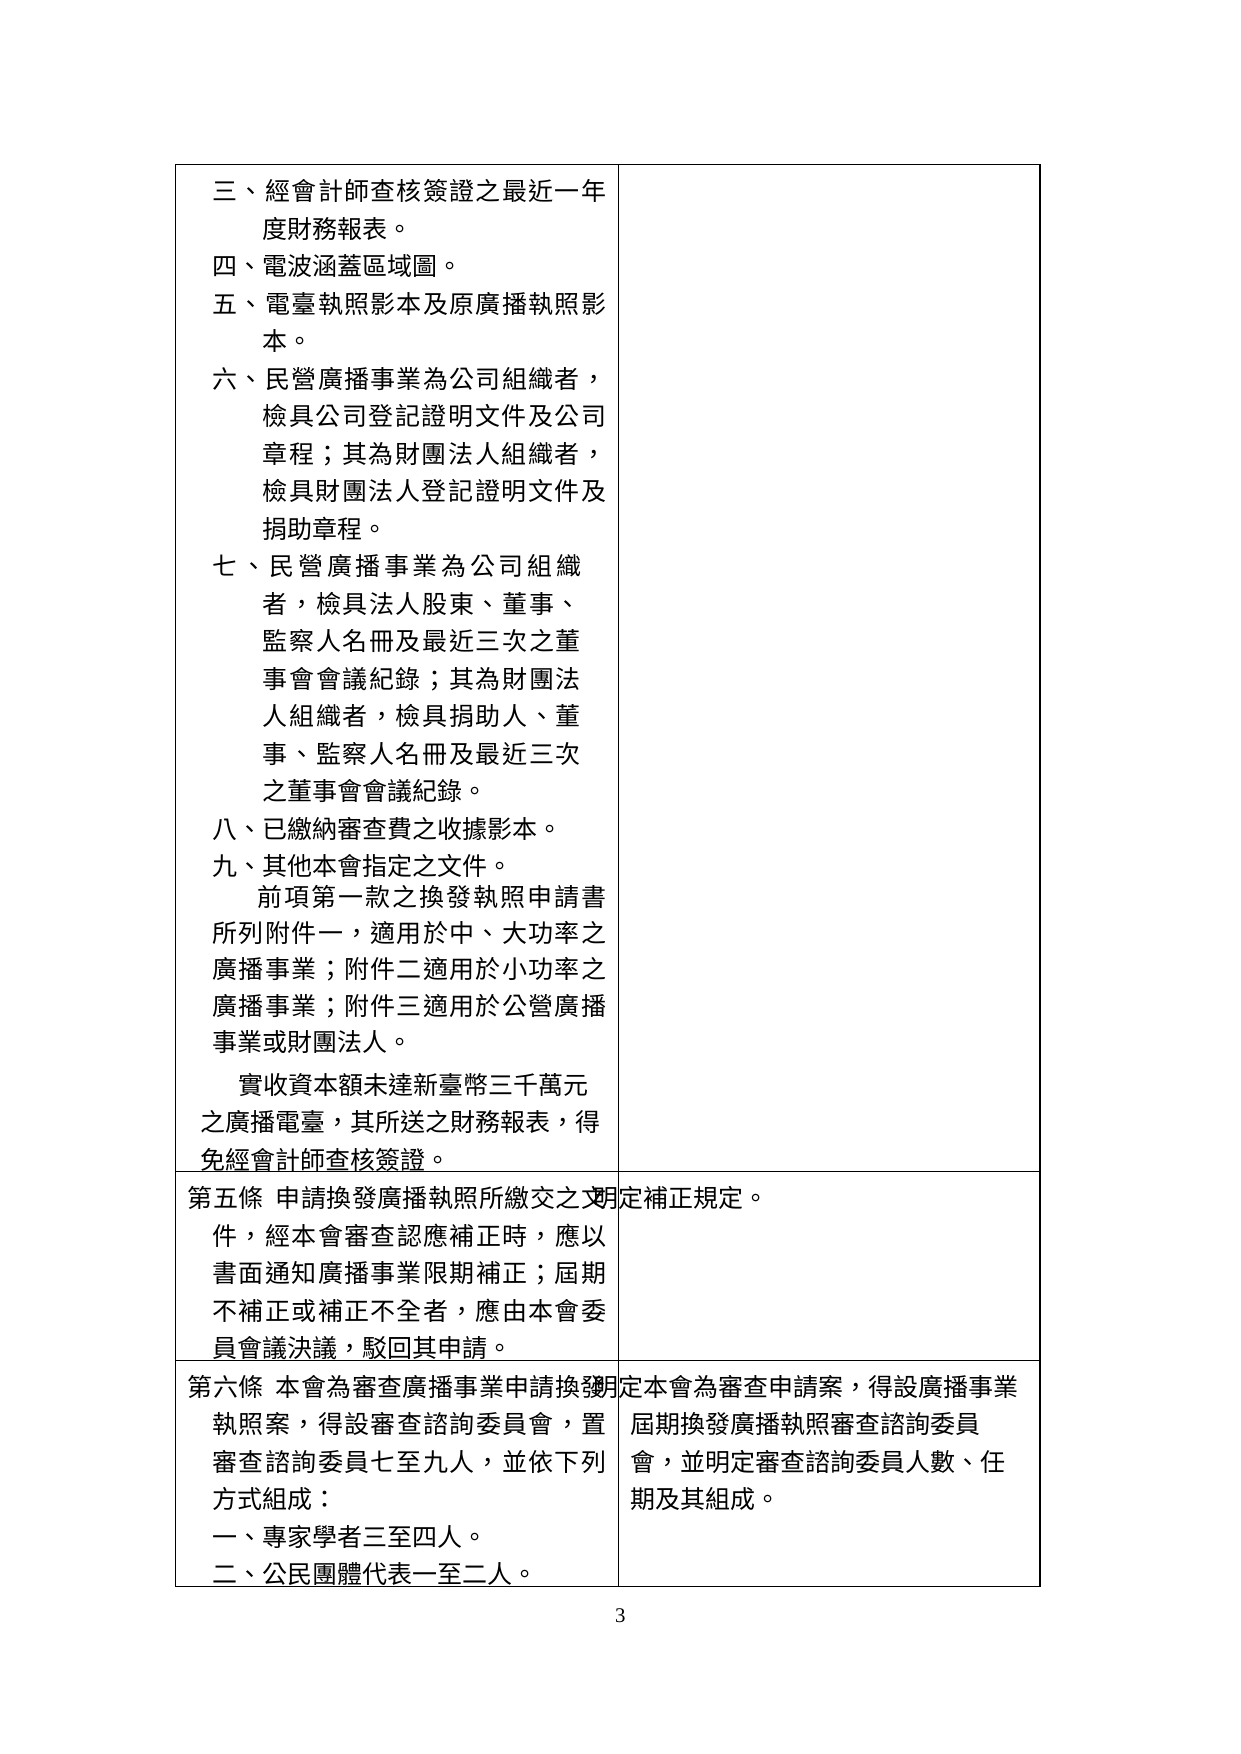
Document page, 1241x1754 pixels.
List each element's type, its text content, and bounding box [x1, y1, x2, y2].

table_cell 明定本會為審查申請案，得設廣播事業屆期換發廣播執照審查諮詢委員會，並明定審查諮詢委員人數、任期及其組成。 [619, 1361, 1039, 1586]
table_cell 第五條 申請換發廣播執照所繳交之文件，經本會審查認應補正時，應以書面通知廣播事業限期補正；屆期不補正或補正不全者，應由本會委員會議決議，駁回其申請。 [176, 1172, 618, 1359]
table_cell 三、經會計師查核簽證之最近一年度財務報表。 四、電波涵蓋區域圖。 五、電臺執照影本及原廣播執照影本。 六、民營廣播事業為公司組織者，檢具公司登記證明文件及公司章程；其為財團法人組織者，檢具財團法人登記證明文件及捐助章程。 七、民營廣播事業為公司組織者，檢具法人股東、董事、監察人名冊及最近三次之董事會會議紀錄；其為財團法人組織者，檢具捐助人、董事、監察人名冊及最近三次之董事會會議紀錄。 八、已繳納審查費之收據影本。 九、其他本會指定之文件。 前項第一款之換發執照申請書所列附件一，適用於中、大功率之廣播事業；附件二適用於小功率之廣播事業；附件三適用於公營廣播事業或財團法人。 實收資本額未達新臺幣三千萬元 之廣播電臺，其所送之財務報表，得 免經會計師查核簽證。 [176, 165, 618, 1171]
table_cell 明定補正規定。 [619, 1172, 1039, 1359]
table_cell 第六條 本會為審查廣播事業申請換發執照案，得設審查諮詢委員會，置審查諮詢委員七至九人，並依下列方式組成： 一、專家學者三至四人。 二、公民團體代表一至二人。 三、本會代表三人（不含召集人）。 審查諮詢委員任期二年，期滿得連任，第一次聘任之委員，其中三至四人之任期為一年。 [176, 1361, 618, 1586]
table_cell [619, 165, 1039, 1171]
